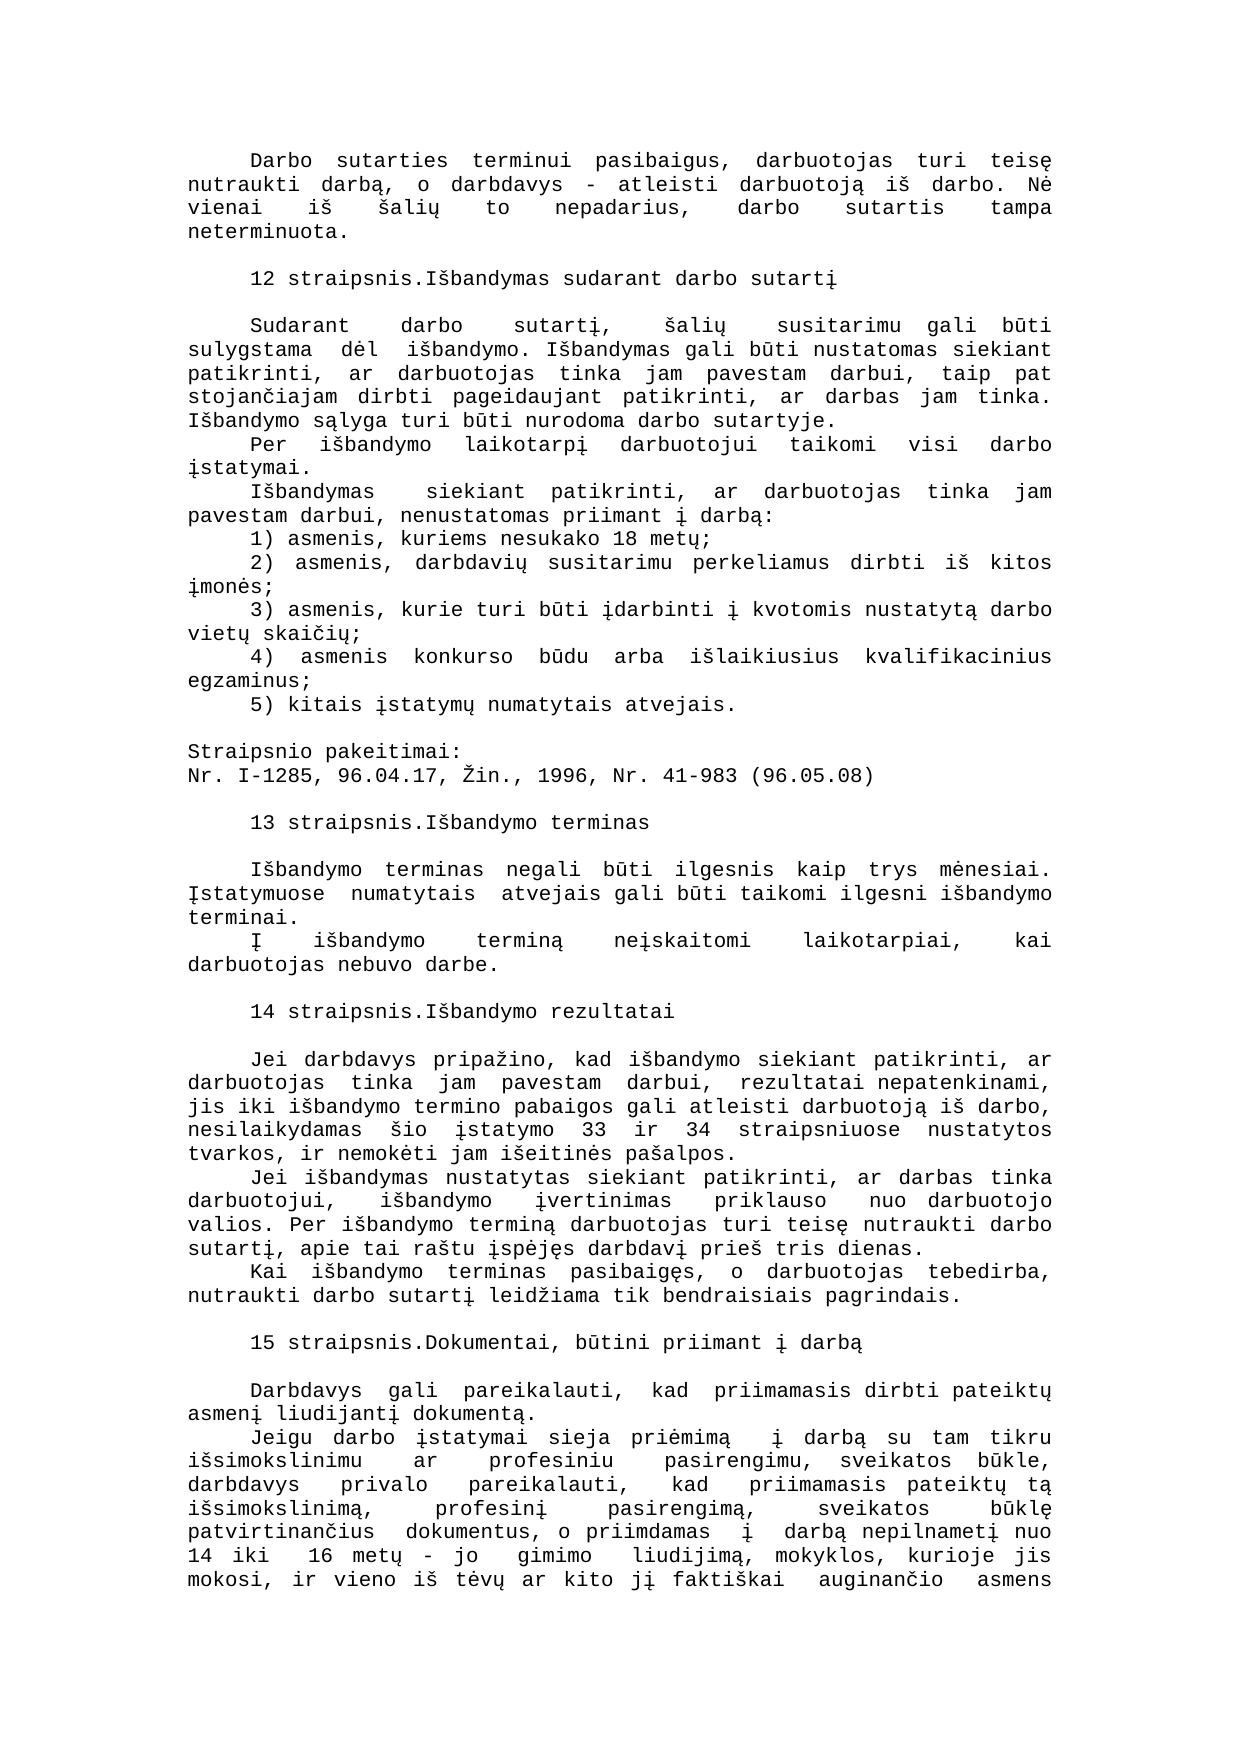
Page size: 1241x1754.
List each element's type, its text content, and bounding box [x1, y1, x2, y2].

text 12 straipsnis.Išbandymas sudarant darbo sutartį [187, 268, 1053, 292]
text Jei darbdavys pripažino, kad išbandymo siekiant patikrinti, ar darbuotojas tinka jam pavestam darbui, rezultatai nepatenkinami, jis iki išbandymo termino pabaigos gali atleisti darbuotoją iš darbo, nesilaikydamas šio įstatymo 33 ir 34 straipsniuose nustatytos tvarkos, ir nemokėti jam išeitinės pašalpos. [187, 1048, 1053, 1167]
text Jei išbandymas nustatytas siekiant patikrinti, ar darbas tinka darbuotojui, išbandymo įvertinimas priklauso nuo darbuotojo valios. Per išbandymo terminą darbuotojas turi teisę nutraukti darbo sutartį, apie tai raštu įspėjęs darbdavį prieš tris dienas. [187, 1167, 1053, 1261]
text Straipsnio pakeitimai: [187, 741, 1053, 765]
text Jeigu darbo įstatymai sieja priėmimą į darbą su tam tikru išsimokslinimu ar profesiniu pasirengimu, sveikatos būkle, darbdavys privalo pareikalauti, kad priimamasis pateiktų tą išsimokslinimą, profesinį pasirengimą, sveikatos būklę patvirtinančius dokumentus, o priimdamas į darbą nepilnametį nuo 14 iki 16 metų - jo gimimo liudijimą, mokyklos, kurioje jis mokosi, ir vieno iš tėvų ar kito jį faktiškai auginančio asmens [187, 1427, 1053, 1592]
text 15 straipsnis.Dokumentai, būtini priimant į darbą [187, 1332, 1053, 1356]
text Per išbandymo laikotarpį darbuotojui taikomi visi darbo įstatymai. [187, 434, 1053, 481]
text Sudarant darbo sutartį, šalių susitarimu gali būti sulygstama dėl išbandymo. Išbandymas gali būti nustatomas siekiant patikrinti, ar darbuotojas tinka jam pavestam darbui, taip pat stojančiajam dirbti pageidaujant patikrinti, ar darbas jam tinka. Išbandymo sąlyga turi būti nurodoma darbo sutartyje. [187, 316, 1053, 434]
text Išbandymas siekiant patikrinti, ar darbuotojas tinka jam pavestam darbui, nenustatomas priimant į darbą: [187, 481, 1053, 528]
text Išbandymo terminas negali būti ilgesnis kaip trys mėnesiai. Įstatymuose numatytais atvejais gali būti taikomi ilgesni išbandymo terminai. [187, 859, 1053, 930]
text Į išbandymo terminą neįskaitomi laikotarpiai, kai darbuotojas nebuvo darbe. [187, 930, 1053, 978]
text 13 straipsnis.Išbandymo terminas [187, 812, 1053, 836]
text 1) asmenis, kuriems nesukako 18 metų; [187, 528, 1053, 552]
text 14 straipsnis.Išbandymo rezultatai [187, 1001, 1053, 1025]
text Nr. I-1285, 96.04.17, Žin., 1996, Nr. 41-983 (96.05.08) [187, 765, 1053, 788]
text 5) kitais įstatymų numatytais atvejais. [187, 694, 1053, 717]
text Darbo sutarties terminui pasibaigus, darbuotojas turi teisę nutraukti darbą, o darbdavys - atleisti darbuotoją iš darbo. Nė vienai iš šalių to nepadarius, darbo sutartis tampa neterminuota. [187, 150, 1053, 244]
text 4) asmenis konkurso būdu arba išlaikiusius kvalifikacinius egzaminus; [187, 647, 1053, 694]
text 2) asmenis, darbdavių susitarimu perkeliamus dirbti iš kitos įmonės; [187, 552, 1053, 599]
text 3) asmenis, kurie turi būti įdarbinti į kvotomis nustatytą darbo vietų skaičių; [187, 599, 1053, 647]
text Kai išbandymo terminas pasibaigęs, o darbuotojas tebedirba, nutraukti darbo sutartį leidžiama tik bendraisiais pagrindais. [187, 1261, 1053, 1309]
text Darbdavys gali pareikalauti, kad priimamasis dirbti pateiktų asmenį liudijantį dokumentą. [187, 1379, 1053, 1427]
